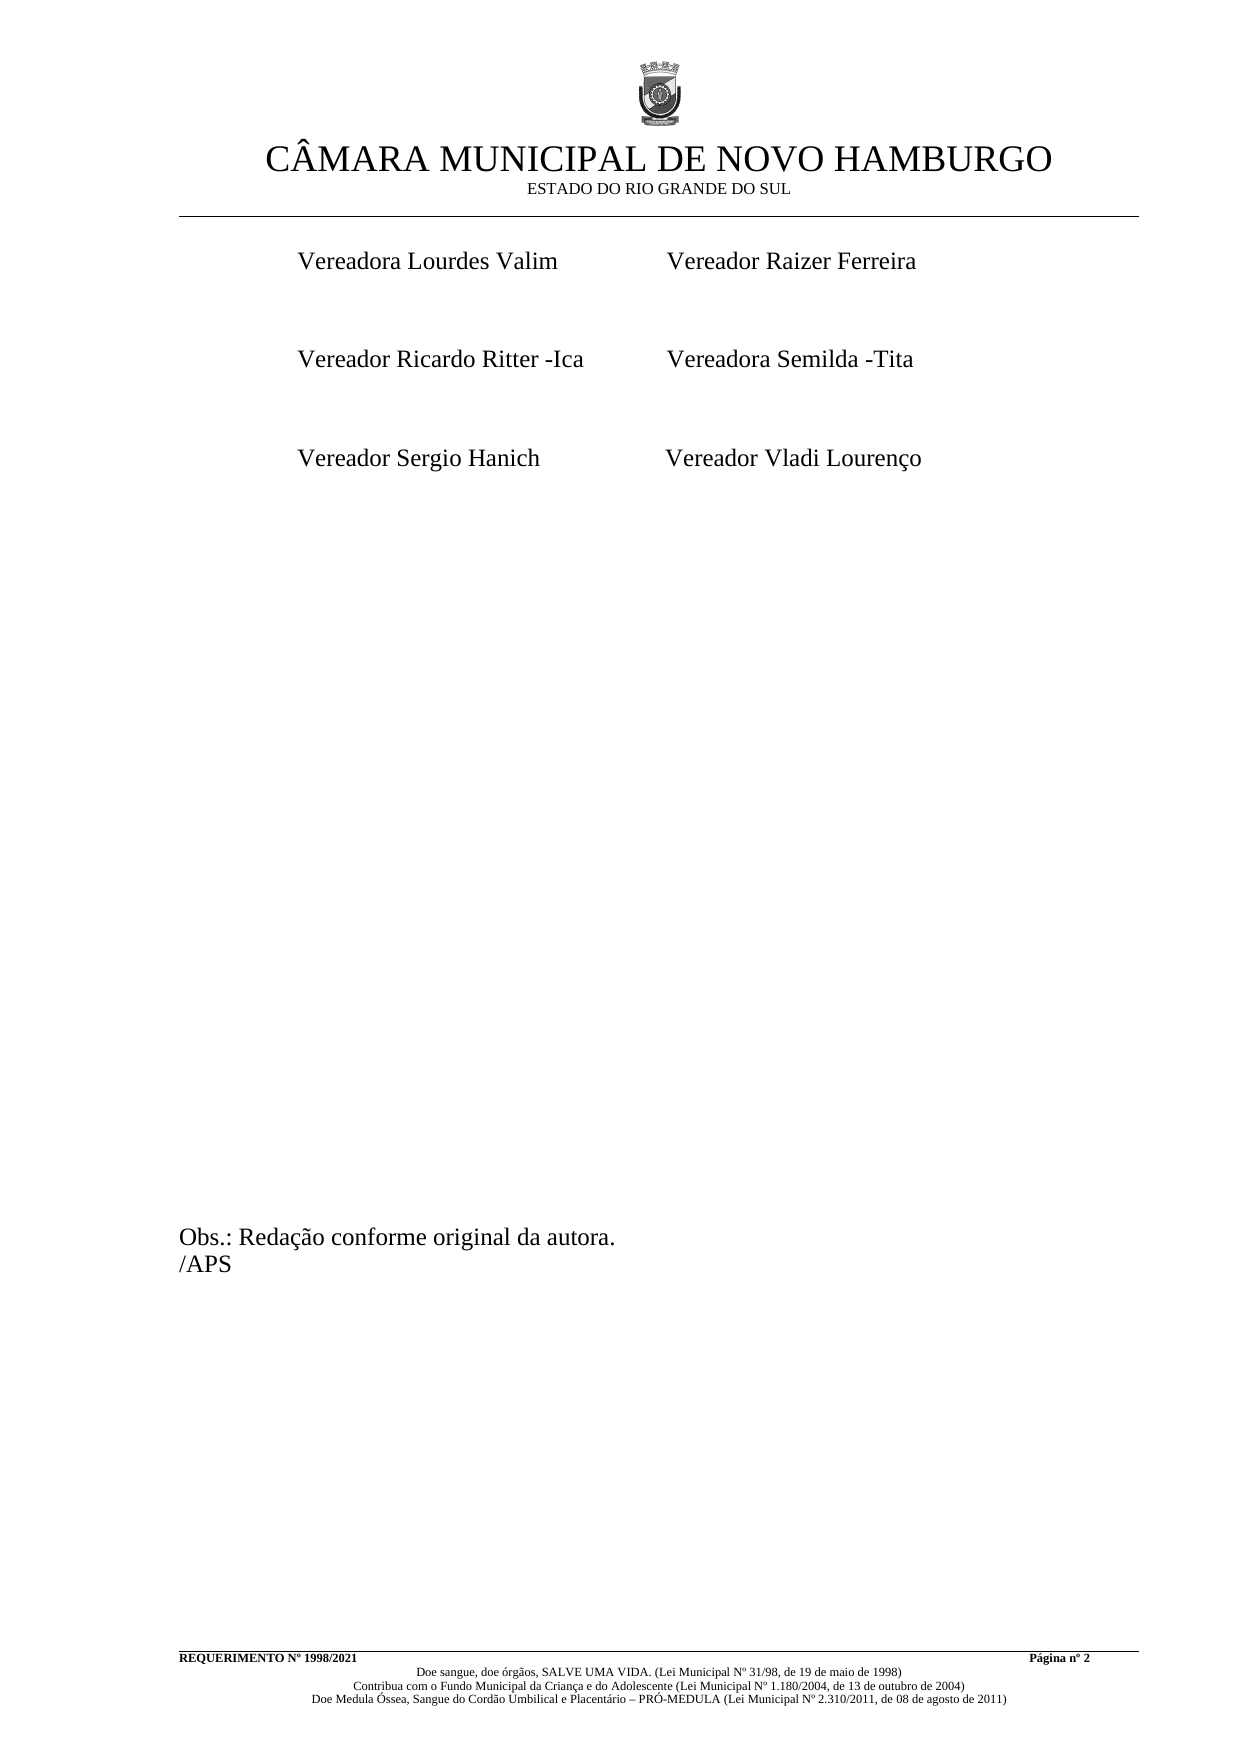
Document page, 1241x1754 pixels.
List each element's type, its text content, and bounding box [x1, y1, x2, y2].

text Vereador Sergio Hanich Vereador Vladi Lourenço [297, 444, 1139, 472]
text Vereador Ricardo Ritter -Ica Vereadora Semilda -Tita [297, 345, 1139, 373]
text Obs.: Redação conforme original da autora. [179, 1223, 1139, 1250]
text /APS [179, 1250, 1139, 1278]
text Vereadora Lourdes Valim Vereador Raizer Ferreira [297, 247, 1139, 274]
